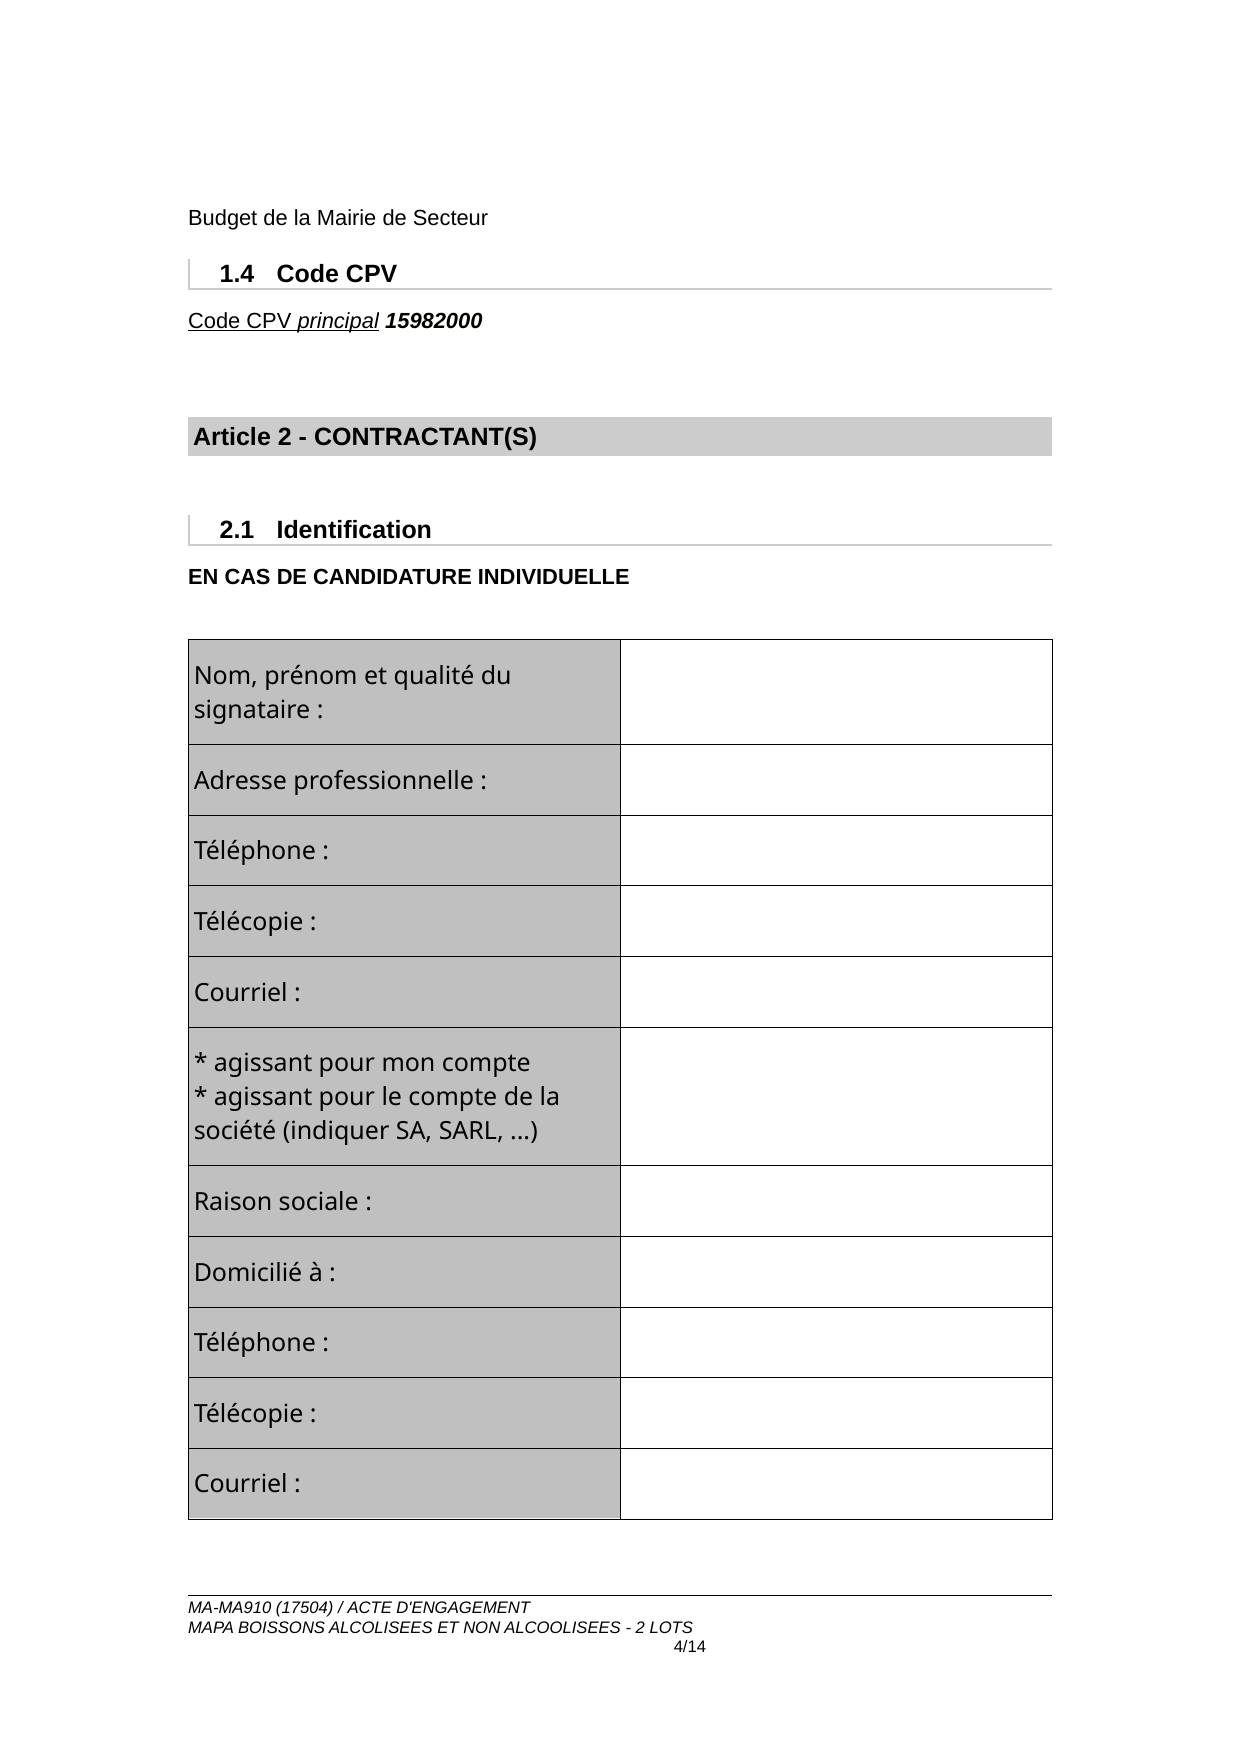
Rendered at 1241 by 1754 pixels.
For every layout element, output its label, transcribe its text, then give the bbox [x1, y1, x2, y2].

table_header Nom, prénom et qualité du signataire : [189, 640, 620, 744]
table_cell [621, 1308, 1052, 1377]
text Budget de la Mairie de Secteur [188, 204, 1052, 230]
table_cell [621, 1028, 1052, 1165]
table_cell [621, 957, 1052, 1027]
table_cell * agissant pour mon compte * agissant pour le compte de la société (indiquer SA, SARL, ...) [189, 1028, 620, 1165]
table_cell Domicilié à : [189, 1237, 620, 1307]
text Code CPV principal 15982000 [188, 308, 1052, 333]
table_header [621, 640, 1052, 744]
table_cell [621, 1378, 1052, 1448]
table_cell Télécopie : [189, 1378, 620, 1448]
table_cell [621, 886, 1052, 956]
subtitle Code CPV [190, 259, 1052, 288]
table_cell Télécopie : [189, 886, 620, 956]
subtitle CONTRACTANT(S) [190, 420, 1050, 454]
table_cell [621, 816, 1052, 885]
table_cell Raison sociale : [189, 1166, 620, 1236]
table_cell [621, 1166, 1052, 1236]
table_cell Téléphone : [189, 1308, 620, 1377]
table_cell [621, 745, 1052, 815]
table_cell Téléphone : [189, 816, 620, 885]
table_cell Courriel : [189, 957, 620, 1027]
table_cell Courriel : [189, 1449, 620, 1518]
text EN CAS DE CANDIDATURE INDIVIDUELLE [188, 564, 1052, 589]
table_cell Adresse professionnelle : [189, 745, 620, 815]
table_cell [621, 1237, 1052, 1307]
table_cell [621, 1449, 1052, 1518]
subtitle Identification [190, 515, 1052, 544]
